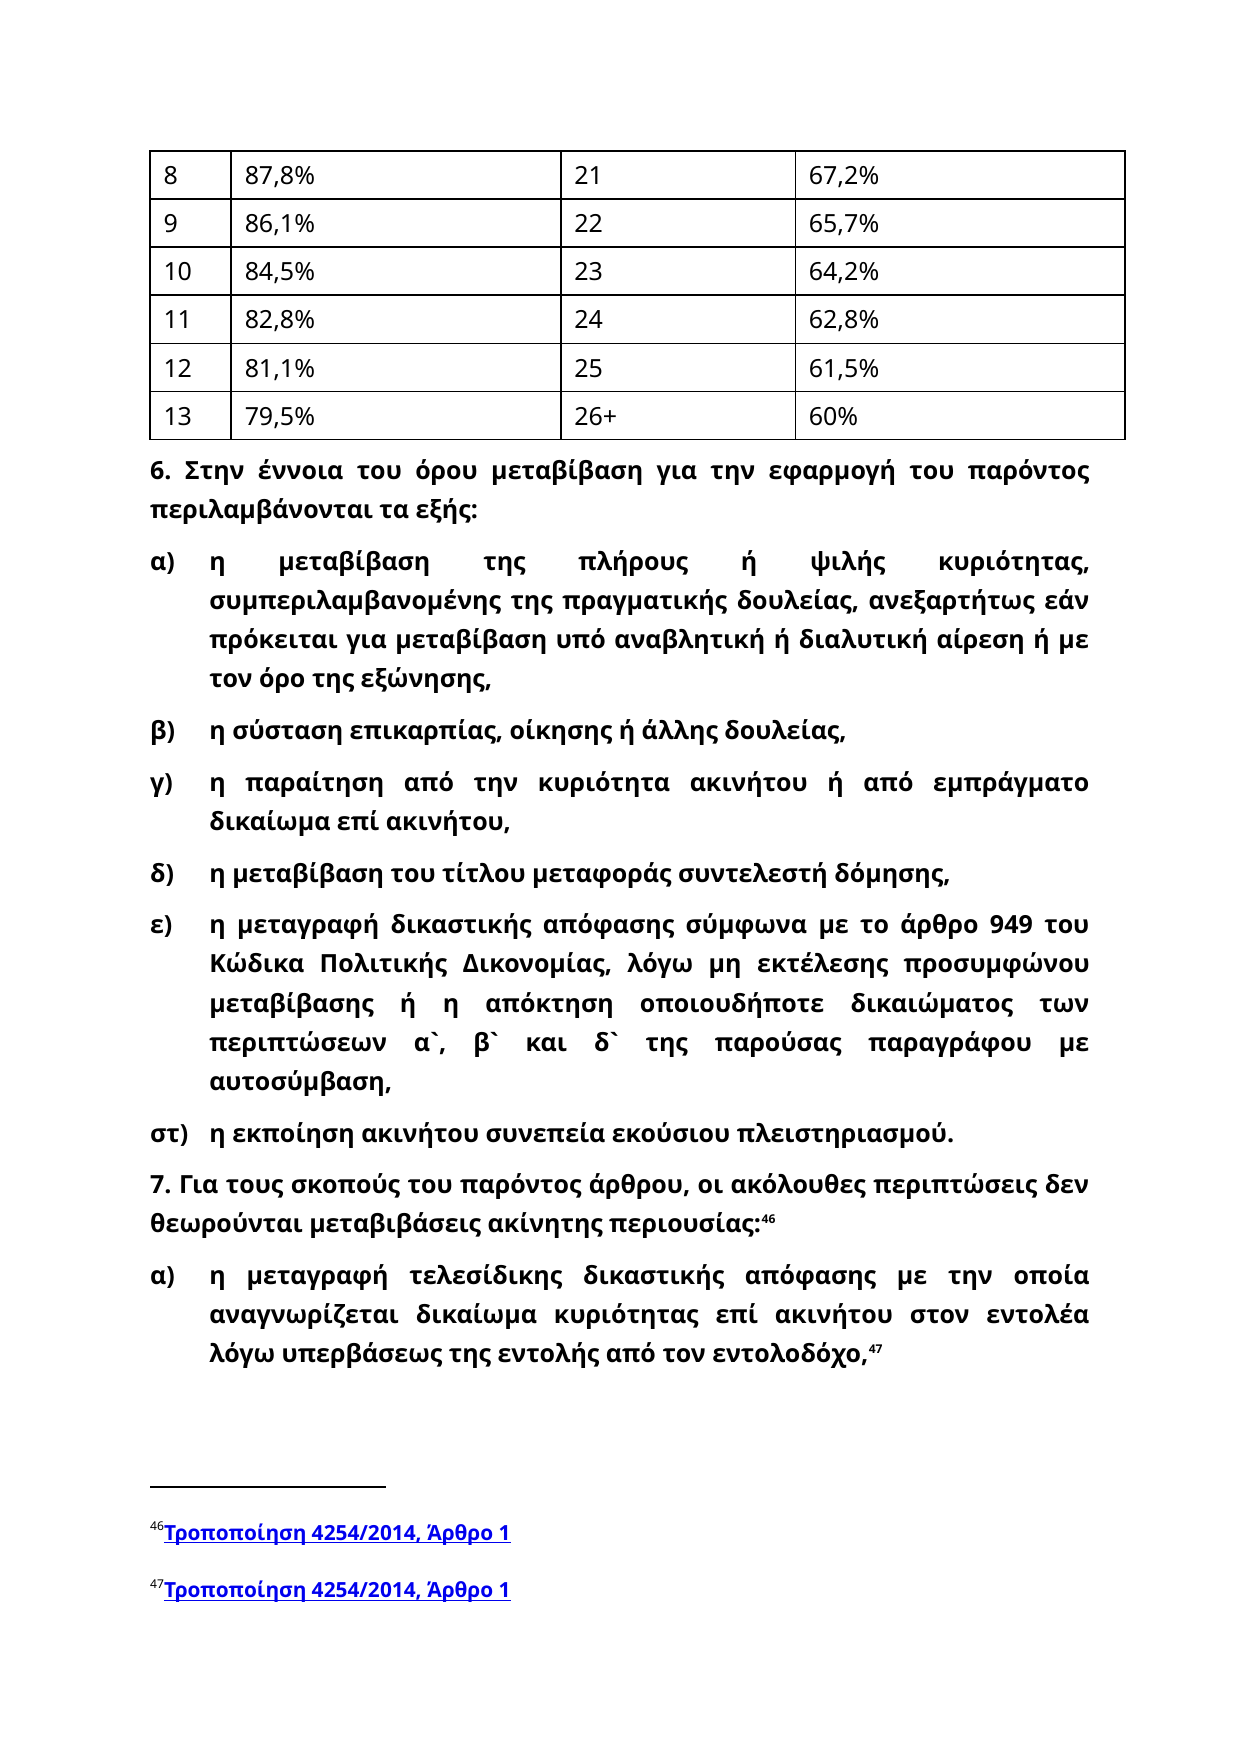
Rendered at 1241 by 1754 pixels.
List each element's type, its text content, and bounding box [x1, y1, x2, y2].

table_cell 82,8% [232, 296, 560, 342]
table_cell 24 [562, 296, 795, 342]
list δ) η μεταβίβαση του τίτλου μεταφοράς συντελεστή δόμησης, [150, 855, 1090, 889]
list στ) η εκποίηση ακινήτου συνεπεία εκούσιου πλειστηριασμού. [150, 1115, 1090, 1149]
table_cell 84,5% [232, 248, 560, 294]
table_cell 65,7% [796, 200, 1124, 246]
table_cell 9 [151, 200, 230, 246]
table_cell 62,8% [796, 296, 1124, 342]
table_cell 22 [562, 200, 795, 246]
list ε) η μεταγραφή δικαστικής απόφασης σύμφωνα με το άρθρο 949 του Κώδικα Πολιτικής Δικονομίας, λόγω μη εκτέλεσης προσυμφώνου μεταβίβασης ή η απόκτηση οποιουδήποτε δικαιώματος των περιπτώσεων α`, β` και δ` της παρούσας παραγράφου με αυτοσύμβαση, [150, 907, 1090, 1098]
table_cell 12 [151, 344, 230, 391]
text 6. Στην έννοια του όρου μεταβίβαση για την εφαρμογή του παρόντος περιλαμβάνονται τα εξής: [150, 453, 1090, 526]
list α) η μεταγραφή τελεσίδικης δικαστικής απόφασης με την οποία αναγνωρίζεται δικαίωμα κυριότητας επί ακινήτου στον εντολέα λόγω υπερβάσεως της εντολής από τον εντολοδόχο, [150, 1258, 1090, 1370]
table_cell 26+ [562, 392, 795, 439]
text 7. Για τους σκοπούς του παρόντος άρθρου, οι ακόλουθες περιπτώσεις δεν θεωρούνται μεταβιβάσεις ακίνητης περιουσίας: [150, 1167, 1090, 1240]
table_cell 11 [151, 296, 230, 342]
table_cell 87,8% [232, 152, 560, 198]
table_cell 21 [562, 152, 795, 198]
table_cell 8 [151, 152, 230, 198]
text Τροποποίηση 4254/2014, Άρθρο 1 [150, 1518, 1090, 1546]
list α) η μεταβίβαση της πλήρους ή ψιλής κυριότητας, συμπεριλαμβανομένης της πραγματικής δουλείας, ανεξαρτήτως εάν πρόκειται για μεταβίβαση υπό αναβλητική ή διαλυτική αίρεση ή με τον όρο της εξώνησης, [150, 544, 1090, 695]
text Τροποποίηση 4254/2014, Άρθρο 1 [150, 1576, 1090, 1604]
list γ) η παραίτηση από την κυριότητα ακινήτου ή από εμπράγματο δικαίωμα επί ακινήτου, [150, 764, 1090, 838]
table_cell 81,1% [232, 344, 560, 391]
table_cell 10 [151, 248, 230, 294]
table_cell 79,5% [232, 392, 560, 439]
table_cell 61,5% [796, 344, 1124, 391]
table_cell 64,2% [796, 248, 1124, 294]
table_cell 67,2% [796, 152, 1124, 198]
table_cell 86,1% [232, 200, 560, 246]
list β) η σύσταση επικαρπίας, οίκησης ή άλλης δουλείας, [150, 713, 1090, 747]
table_cell 60% [796, 392, 1124, 439]
table_cell 23 [562, 248, 795, 294]
table_cell 13 [151, 392, 230, 439]
table_cell 25 [562, 344, 795, 391]
